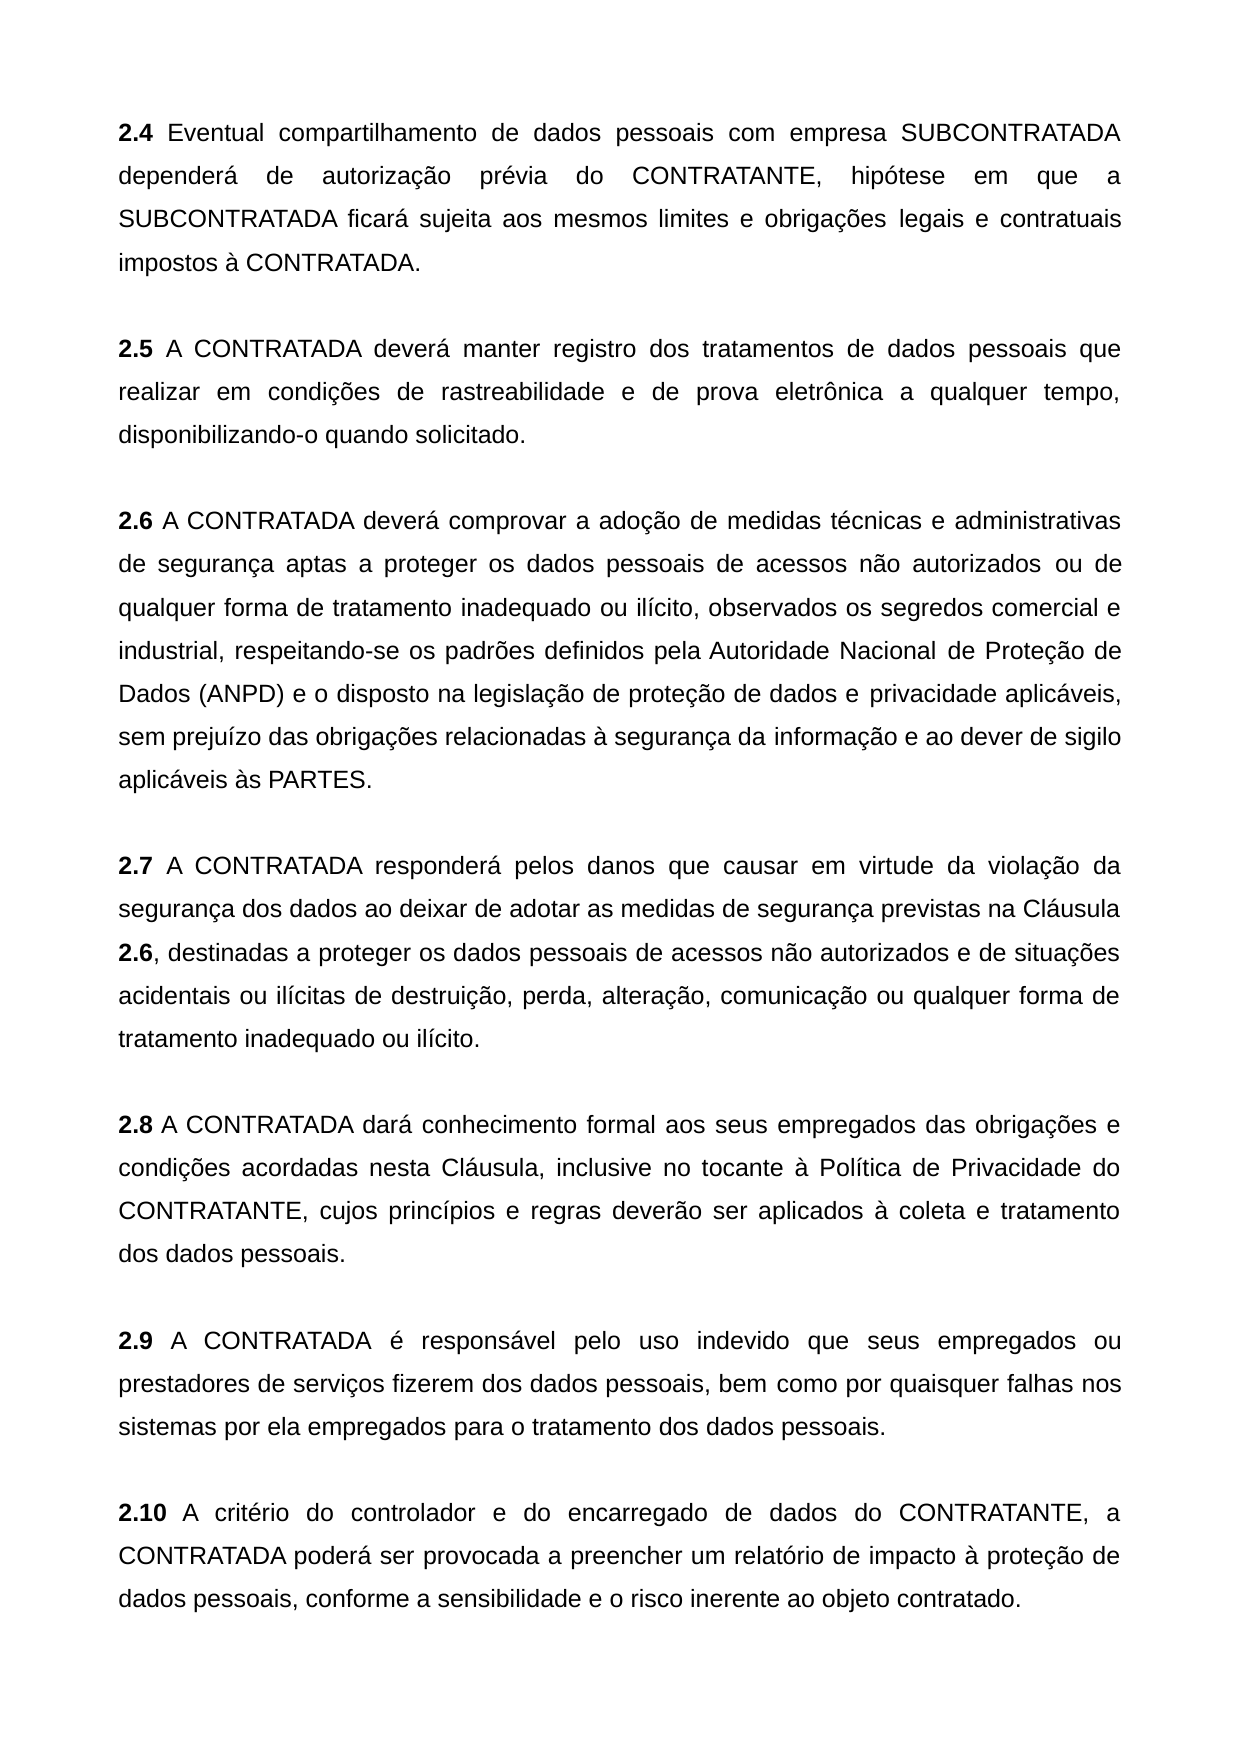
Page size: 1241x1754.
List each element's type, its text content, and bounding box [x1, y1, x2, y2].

text 2.8 A CONTRATADA dará conhecimento formal aos seus empregados das obrigações e condições acordadas nesta Cláusula, inclusive no tocante à Política de Privacidade do CONTRATANTE, cujos princípios e regras deverão ser aplicados à coleta e tratamento dos dados pessoais. [118, 1110, 1122, 1268]
text 2.9 A CONTRATADA é responsável pelo uso indevido que seus empregados ou prestadores de serviços fizerem dos dados pessoais, bem como por quaisquer falhas nos sistemas por ela empregados para o tratamento dos dados pessoais. [118, 1326, 1122, 1441]
text 2.5 A CONTRATADA deverá manter registro dos tratamentos de dados pessoais que realizar em condições de rastreabilidade e de prova eletrônica a qualquer tempo, disponibilizando-o quando solicitado. [118, 334, 1122, 449]
text 2.7 A CONTRATADA responderá pelos danos que causar em virtude da violação da segurança dos dados ao deixar de adotar as medidas de segurança previstas na Cláusula 2.6, destinadas a proteger os dados pessoais de acessos não autorizados e de situações acidentais ou ilícitas de destruição, perda, alteração, comunicação ou qualquer forma de tratamento inadequado ou ilícito. [118, 851, 1122, 1052]
text 2.6 A CONTRATADA deverá comprovar a adoção de medidas técnicas e administrativas de segurança aptas a proteger os dados pessoais de acessos não autorizados ou de qualquer forma de tratamento inadequado ou ilícito, observados os segredos comercial e industrial, respeitando-se os padrões definidos pela Autoridade Nacional de Proteção de Dados (ANPD) e o disposto na legislação de proteção de dados e privacidade aplicáveis, sem prejuízo das obrigações relacionadas à segurança da informação e ao dever de sigilo aplicáveis às PARTES. [118, 506, 1122, 794]
text 2.10 A critério do controlador e do encarregado de dados do CONTRATANTE, a CONTRATADA poderá ser provocada a preencher um relatório de impacto à proteção de dados pessoais, conforme a sensibilidade e o risco inerente ao objeto contratado. [118, 1498, 1122, 1613]
text 2.4 Eventual compartilhamento de dados pessoais com empresa SUBCONTRATADA dependerá de autorização prévia do CONTRATANTE, hipótese em que a SUBCONTRATADA ficará sujeita aos mesmos limites e obrigações legais e contratuais impostos à CONTRATADA. [118, 118, 1122, 276]
